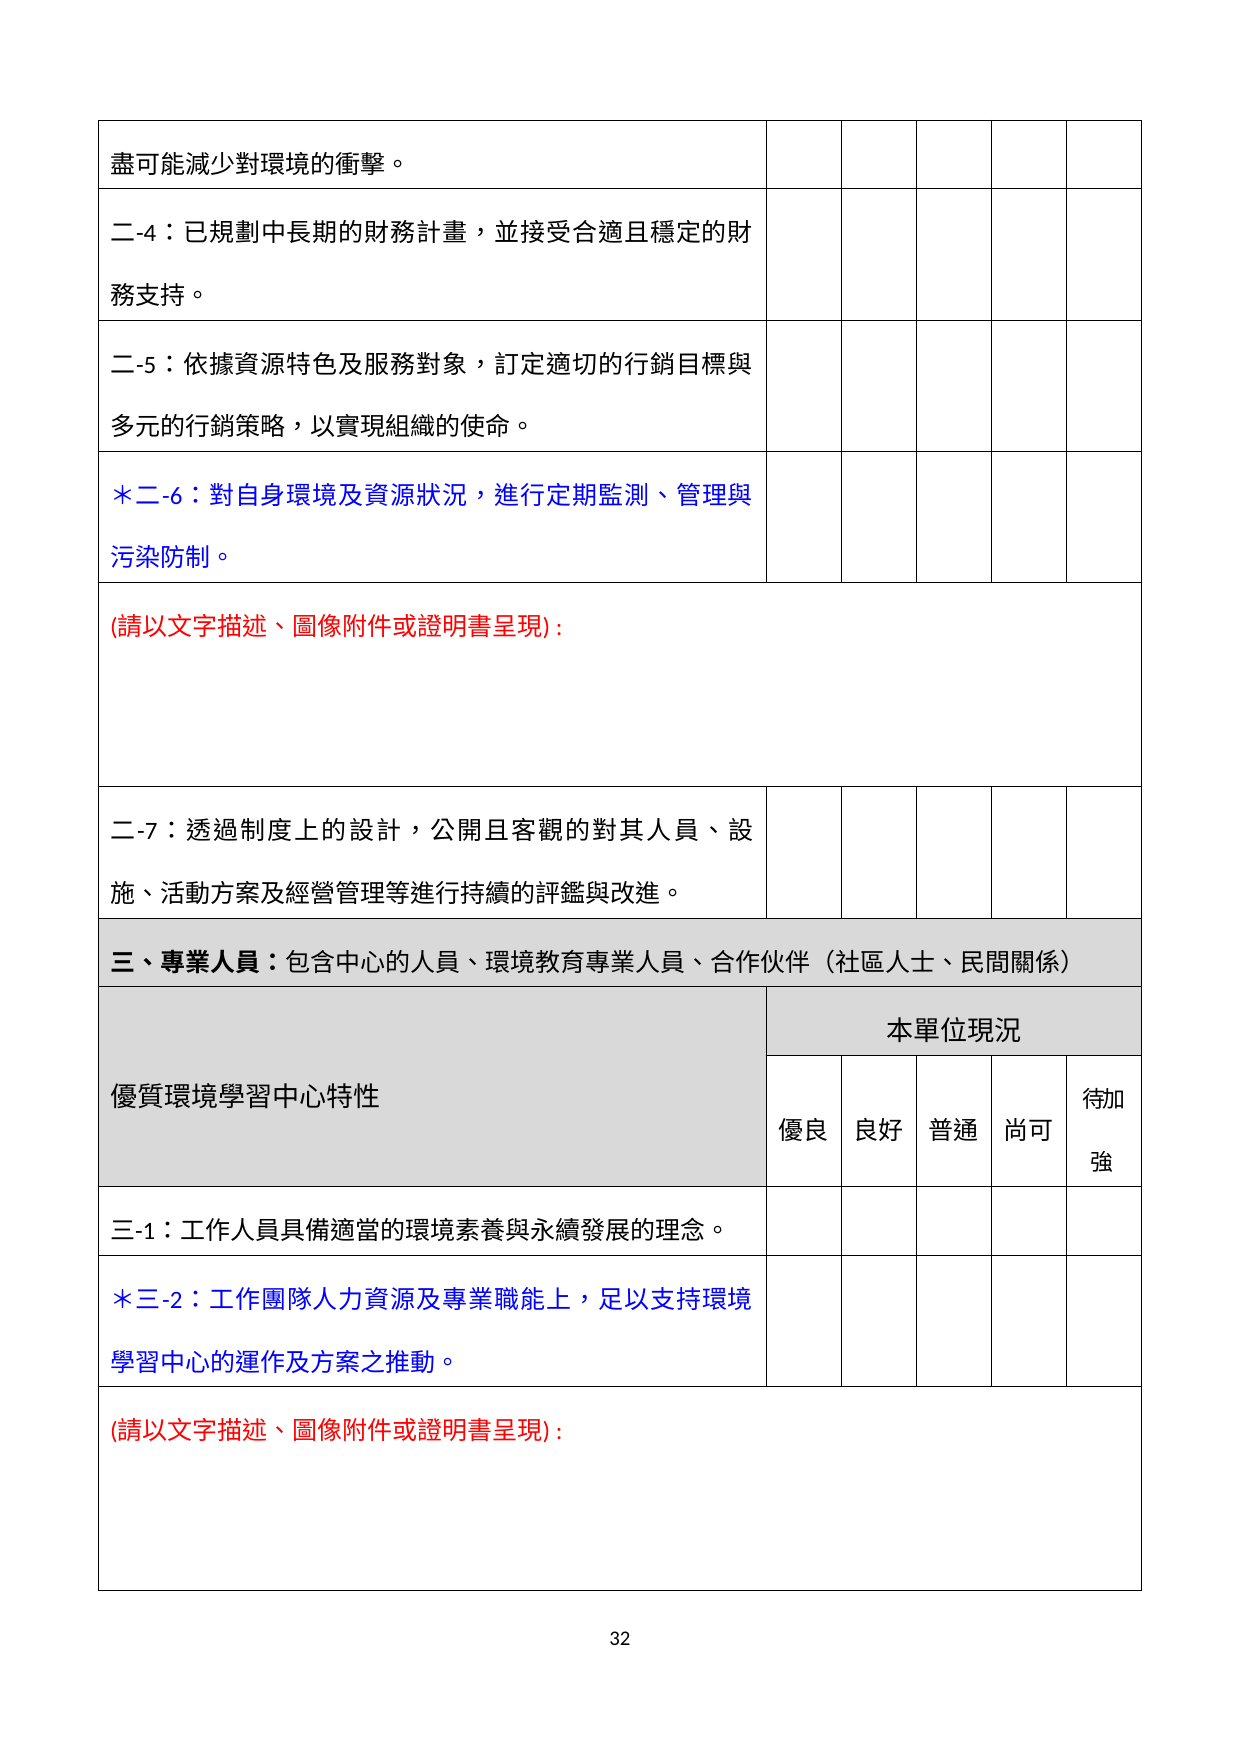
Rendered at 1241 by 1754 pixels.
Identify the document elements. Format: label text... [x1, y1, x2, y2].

table_cell [1067, 121, 1141, 188]
table_cell [917, 787, 991, 917]
table_cell 二-5：依據資源特色及服務對象，訂定適切的行銷目標與多元的行銷策略，以實現組織的使命。 [99, 321, 766, 451]
table_cell [917, 121, 991, 188]
table_cell [1067, 1256, 1141, 1386]
table_cell [842, 121, 916, 188]
table_cell (請以文字描述、圖像附件或證明書呈現) : [99, 1387, 1141, 1590]
table_cell 二-4：已規劃中長期的財務計畫，並接受合適且穩定的財務支持。 [99, 189, 766, 319]
table_cell [842, 1256, 916, 1386]
table_cell [992, 787, 1066, 917]
table_cell [842, 321, 916, 451]
table_cell 優質環境學習中心特性 [99, 987, 766, 1186]
table_cell [917, 321, 991, 451]
table_cell [1067, 189, 1141, 319]
table_cell 普通 [917, 1056, 991, 1186]
table_cell (請以文字描述、圖像附件或證明書呈現) : [99, 583, 1141, 786]
table_cell ＊三-2：工作團隊人力資源及專業職能上，足以支持環境學習中心的運作及方案之推動。 [99, 1256, 766, 1386]
table_cell 待加強 [1067, 1056, 1141, 1186]
table_cell [1067, 321, 1141, 451]
table_cell [767, 189, 841, 319]
table_cell [767, 121, 841, 188]
table_cell [992, 1187, 1066, 1255]
table_cell [992, 452, 1066, 582]
table_cell [1067, 787, 1141, 917]
table_cell 本單位現況 [767, 987, 1141, 1055]
table_cell 尚可 [992, 1056, 1066, 1186]
table_cell [917, 1256, 991, 1386]
table_cell [917, 189, 991, 319]
table_cell [992, 121, 1066, 188]
table_cell [842, 452, 916, 582]
table_cell 三、專業人員：包含中心的人員、環境教育專業人員、合作伙伴（社區人士、民間關係） [99, 919, 1141, 986]
table_cell [842, 189, 916, 319]
table_cell [842, 787, 916, 917]
table_cell 二-7：透過制度上的設計，公開且客觀的對其人員、設施、活動方案及經營管理等進行持續的評鑑與改進。 [99, 787, 766, 917]
table_cell [917, 1187, 991, 1255]
table_cell 良好 [842, 1056, 916, 1186]
table_cell 三-1：工作人員具備適當的環境素養與永續發展的理念。 [99, 1187, 766, 1255]
table_cell [1067, 1187, 1141, 1255]
table_cell 盡可能減少對環境的衝擊。 [99, 121, 766, 188]
table_cell [767, 452, 841, 582]
table_cell [767, 1256, 841, 1386]
table_cell [1067, 452, 1141, 582]
table_cell 優良 [767, 1056, 841, 1186]
table_cell [992, 189, 1066, 319]
table_cell ＊二-6：對自身環境及資源狀況，進行定期監測、管理與污染防制。 [99, 452, 766, 582]
table_cell [767, 787, 841, 917]
table_cell [992, 321, 1066, 451]
table_cell [917, 452, 991, 582]
table_cell [767, 321, 841, 451]
table_cell [992, 1256, 1066, 1386]
table_cell [767, 1187, 841, 1255]
table_cell [842, 1187, 916, 1255]
